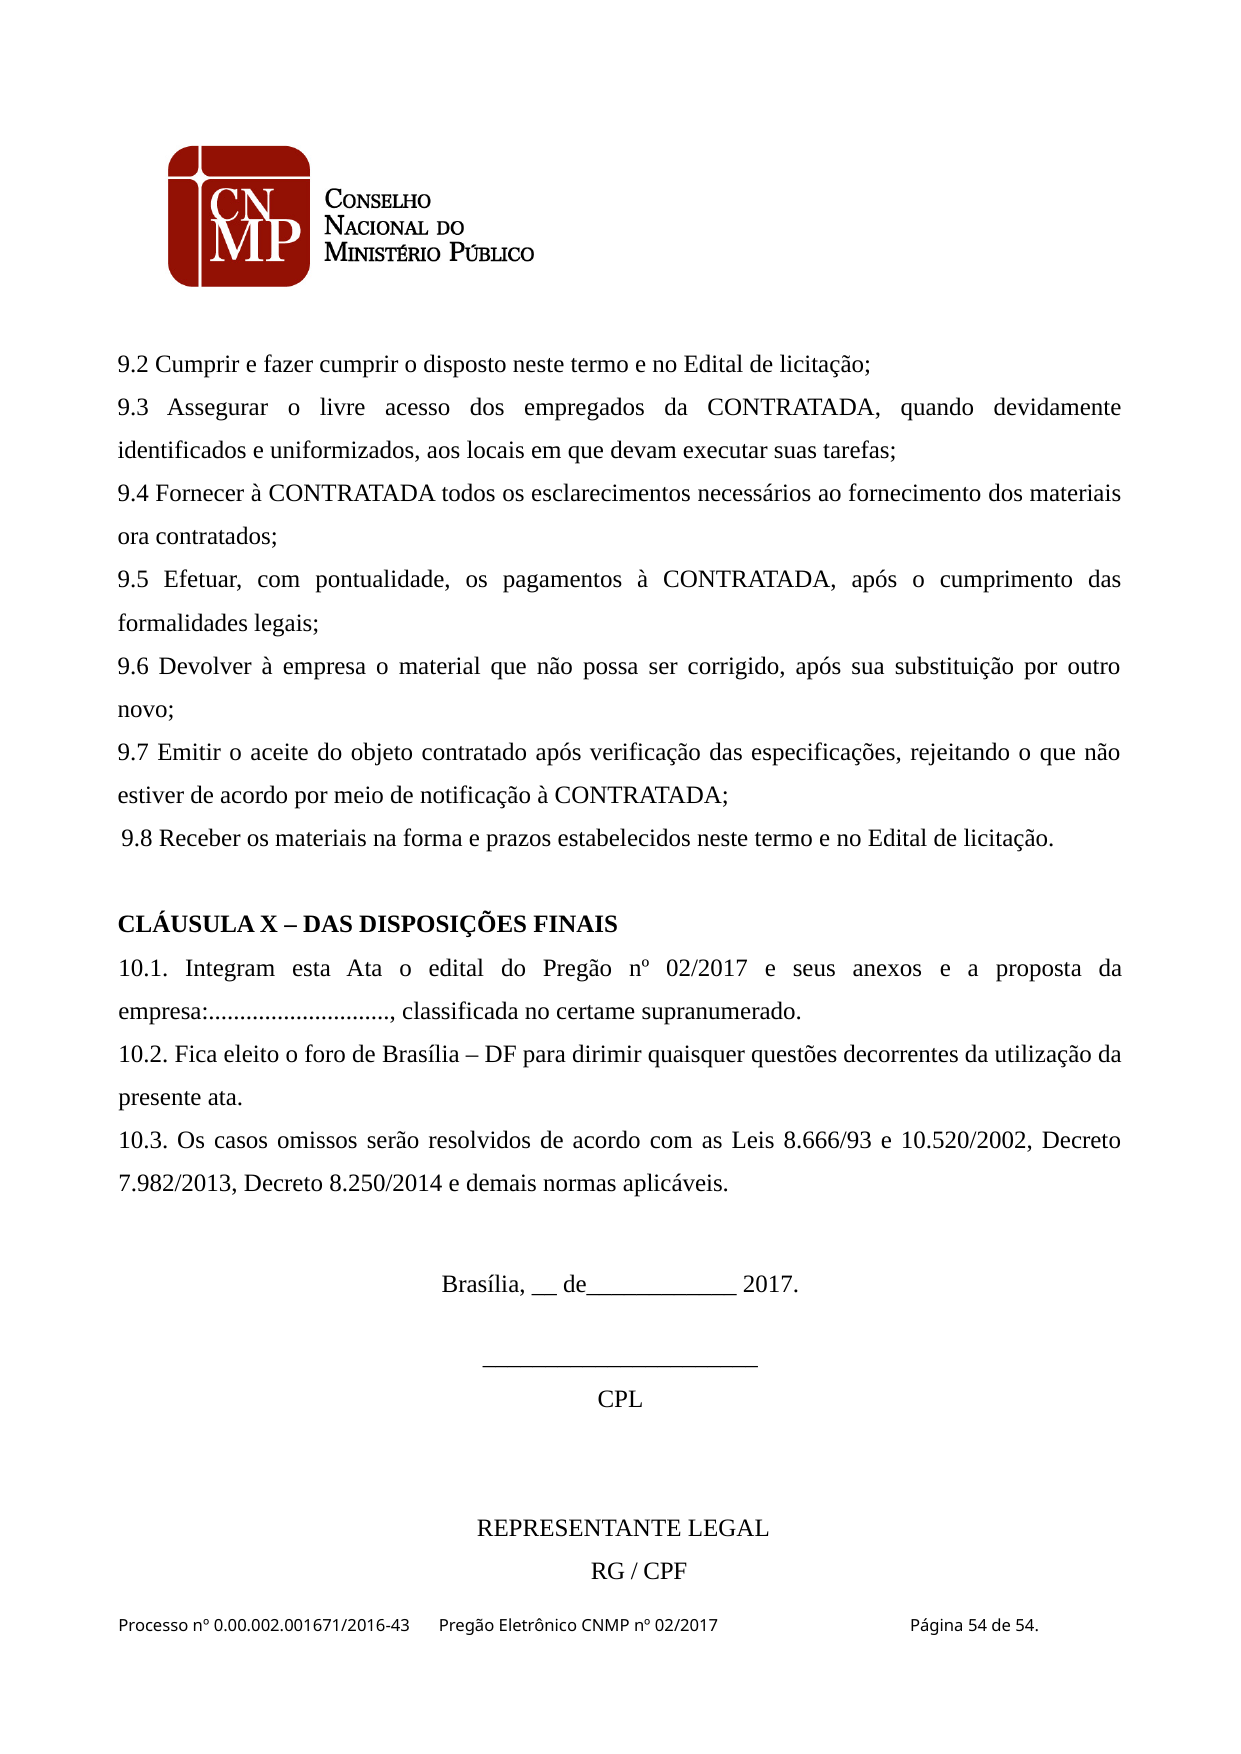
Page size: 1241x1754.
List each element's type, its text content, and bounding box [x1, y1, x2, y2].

list 9.7 Emitir o aceite do objeto contratado após verificação das especificações, rejeitando o que não estiver de acordo por meio de notificação à CONTRATADA; [117, 737, 1122, 809]
list 9.6 Devolver à empresa o material que não possa ser corrigido, após sua substituição por outro novo; [117, 651, 1122, 723]
picture [143, 123, 550, 309]
list 9.8 Receber os materiais na forma e prazos estabelecidos neste termo e no Edital de licitação. [83, 823, 1122, 852]
text CLÁUSULA X – DAS DISPOSIÇÕES FINAIS [117, 909, 1122, 938]
text REPRESENTANTE LEGAL [118, 1513, 1122, 1542]
text CPL [118, 1384, 1122, 1413]
list 9.4 Fornecer à CONTRATADA todos os esclarecimentos necessários ao fornecimento dos materiais ora contratados; [117, 478, 1122, 550]
text Brasília, __ de____________ 2017. [118, 1269, 1122, 1298]
text RG / CPF [156, 1556, 1122, 1585]
list 9.2 Cumprir e fazer cumprir o disposto neste termo e no Edital de licitação; [117, 349, 1122, 378]
list 9.5 Efetuar, com pontualidade, os pagamentos à CONTRATADA, após o cumprimento das formalidades legais; [117, 564, 1122, 636]
text ______________________ [118, 1341, 1122, 1369]
text 10.2. Fica eleito o foro de Brasília – DF para dirimir quaisquer questões decorrentes da utilização da presente ata. [118, 1039, 1122, 1111]
list 9.3 Assegurar o livre acesso dos empregados da CONTRATADA, quando devidamente identificados e uniformizados, aos locais em que devam executar suas tarefas; [117, 392, 1122, 464]
text 10.3. Os casos omissos serão resolvidos de acordo com as Leis 8.666/93 e 10.520/2002, Decreto 7.982/2013, Decreto 8.250/2014 e demais normas aplicáveis. [118, 1125, 1122, 1197]
text 10.1. Integram esta Ata o edital do Pregão nº 02/2017 e seus anexos e a proposta da empresa:............................., classificada no certame supranumerado. [118, 953, 1122, 1024]
